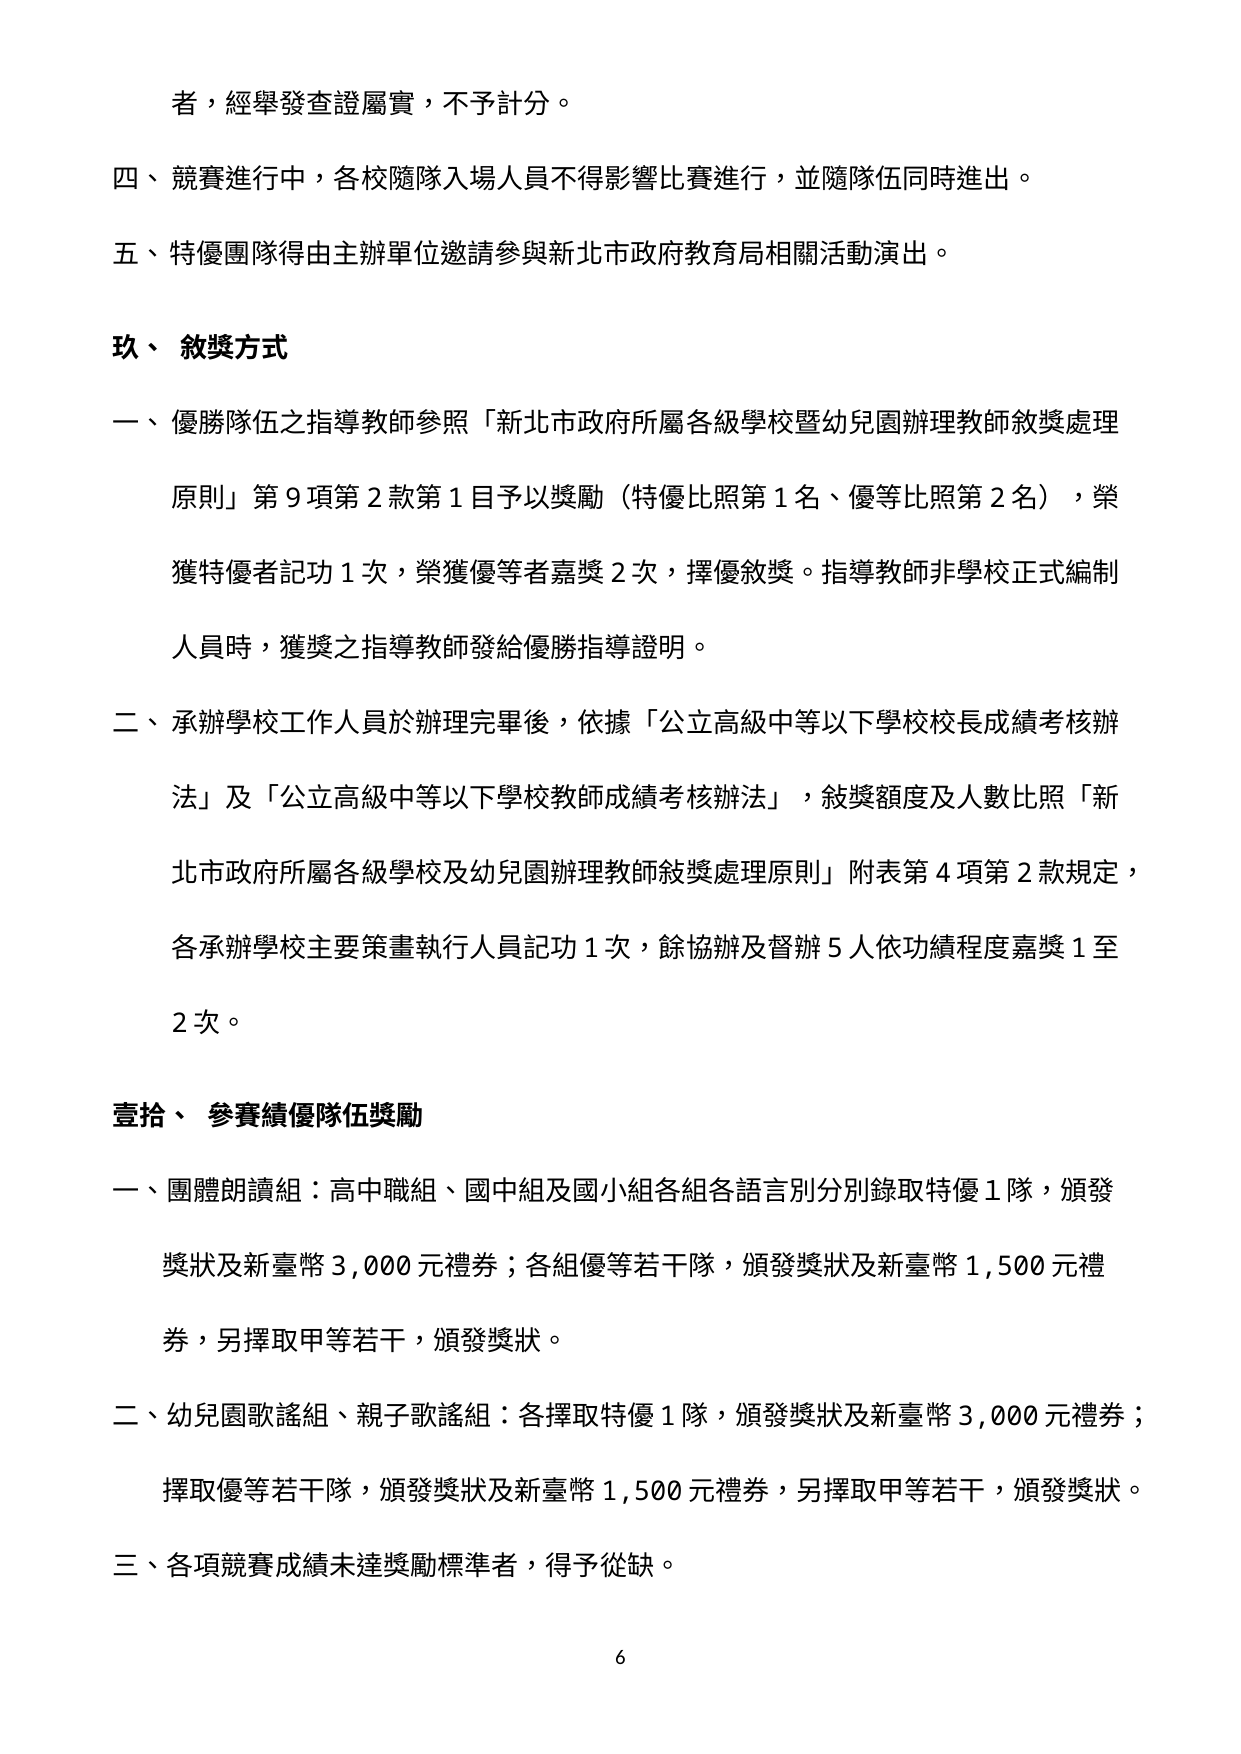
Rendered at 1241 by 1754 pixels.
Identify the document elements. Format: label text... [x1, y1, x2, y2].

list 承辦學校工作人員於辦理完畢後，依據「公立高級中等以下學校校長成績考核辦法」及「公立高級中等以下學校教師成績考核辦法」，敍獎額度及人數比照「新 北市政府所屬各級學校及幼兒園辦理教師敍獎處理原則」附表第4項第2款規定，各承辦學校主要策畫執行人員記功1次，餘協辦及督辦5人依功績程度嘉獎1至2次。 [112, 683, 1128, 1058]
list 敘獎方式 [112, 308, 1128, 383]
list 特優團隊得由主辦單位邀請參與新北市政府教育局相關活動演出。 [112, 214, 1128, 289]
list 者，經舉發查證屬實，不予計分。 [112, 64, 1128, 139]
list 參賽績優隊伍獎勵 [112, 1077, 1128, 1152]
list 幼兒園歌謠組、親子歌謠組：各擇取特優1隊，頒發獎狀及新臺幣3,000元禮券；擇取優等若干隊，頒發獎狀及新臺幣1,500元禮券，另擇取甲等若干，頒發獎狀。 [112, 1377, 1128, 1527]
list 團體朗讀組：高中職組、國中組及國小組各組各語言別分別錄取特優１隊，頒發獎狀及新臺幣3,000元禮券；各組優等若干隊，頒發獎狀及新臺幣1,500元禮券，另擇取甲等若干，頒發獎狀。 [112, 1152, 1128, 1377]
list 競賽進行中，各校隨隊入場人員不得影響比賽進行，並隨隊伍同時進出。 [112, 139, 1128, 214]
list 各項競賽成績未達獎勵標準者，得予從缺。 [112, 1527, 1128, 1602]
list 優勝隊伍之指導教師參照「新北市政府所屬各級學校暨幼兒園辦理教師敘獎處理原則」第9項第2款第1目予以獎勵（特優比照第1名、優等比照第2名），榮獲特優者記功1次，榮獲優等者嘉獎2次，擇優敘獎。指導教師非學校正式編制人員時，獲獎之指導教師發給優勝指導證明。 [112, 383, 1128, 683]
